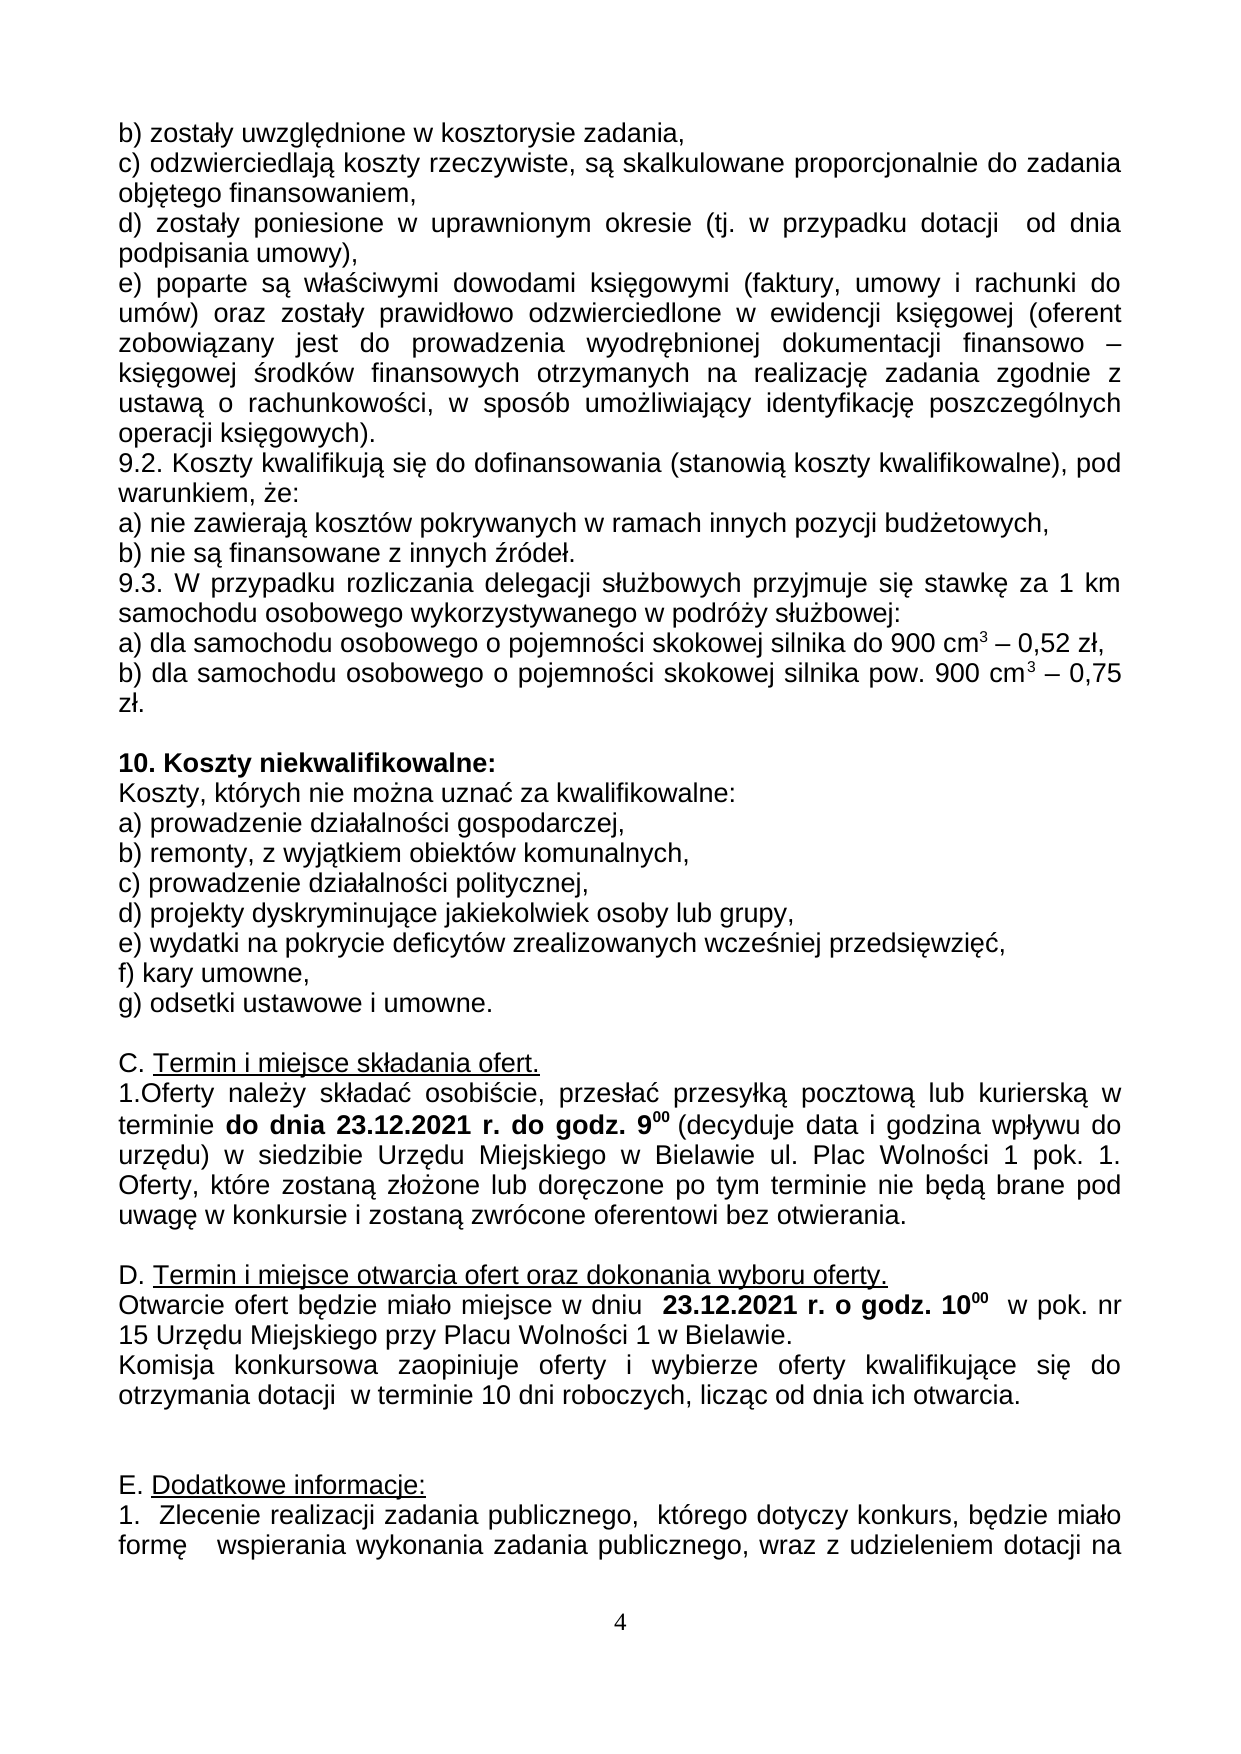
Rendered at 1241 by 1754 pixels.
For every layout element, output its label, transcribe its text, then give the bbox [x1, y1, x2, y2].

text Komisja konkursowa zaopiniuje oferty i wybierze oferty kwalifikujące się do otrzymania dotacji w terminie 10 dni roboczych, licząc od dnia ich otwarcia. [118, 1350, 1122, 1410]
text b) zostały uwzględnione w kosztorysie zadania, [118, 118, 1122, 148]
text a) dla samochodu osobowego o pojemności skokowej silnika do 900 cm3 – 0,52 zł, [118, 628, 1122, 658]
text C. Termin i miejsce składania ofert. [118, 1048, 1122, 1078]
text E. Dodatkowe informacje: [118, 1470, 1122, 1500]
text a) nie zawierają kosztów pokrywanych w ramach innych pozycji budżetowych, [118, 508, 1122, 538]
text Otwarcie ofert będzie miało miejsce w dniu 23.12.2021 r. o godz. 1000 w pok. nr 15 Urzędu Miejskiego przy Placu Wolności 1 w Bielawie. [118, 1290, 1122, 1350]
text c) odzwierciedlają koszty rzeczywiste, są skalkulowane proporcjonalnie do zadania objętego finansowaniem, [118, 148, 1122, 208]
text b) dla samochodu osobowego o pojemności skokowej silnika pow. 900 cm3 – 0,75 zł. [118, 658, 1122, 718]
text 1.Oferty należy składać osobiście, przesłać przesyłką pocztową lub kurierską w terminie do dnia 23.12.2021 r. do godz. 900 (decyduje data i godzina wpływu do urzędu) w siedzibie Urzędu Miejskiego w Bielawie ul. Plac Wolności 1 pok. 1. Oferty, które zostaną złożone lub doręczone po tym terminie nie będą brane pod uwagę w konkursie i zostaną zwrócone oferentowi bez otwierania. [118, 1078, 1122, 1230]
text e) poparte są właściwymi dowodami księgowymi (faktury, umowy i rachunki do umów) oraz zostały prawidłowo odzwierciedlone w ewidencji księgowej (oferent zobowiązany jest do prowadzenia wyodrębnionej dokumentacji finansowo – księgowej środków finansowych otrzymanych na realizację zadania zgodnie z ustawą o rachunkowości, w sposób umożliwiający identyfikację poszczególnych operacji księgowych). [118, 268, 1122, 448]
text 1. Zlecenie realizacji zadania publicznego, którego dotyczy konkurs, będzie miało formę wspierania wykonania zadania publicznego, wraz z udzieleniem dotacji na [118, 1500, 1122, 1560]
text c) prowadzenie działalności politycznej, [118, 868, 1122, 898]
text g) odsetki ustawowe i umowne. [118, 988, 1122, 1018]
text b) remonty, z wyjątkiem obiektów komunalnych, [118, 838, 1122, 868]
text 9.3. W przypadku rozliczania delegacji służbowych przyjmuje się stawkę za 1 km samochodu osobowego wykorzystywanego w podróży służbowej: [118, 568, 1122, 628]
text b) nie są finansowane z innych źródeł. [118, 538, 1122, 568]
text d) zostały poniesione w uprawnionym okresie (tj. w przypadku dotacji od dnia podpisania umowy), [118, 208, 1122, 268]
text f) kary umowne, [118, 958, 1122, 988]
text a) prowadzenie działalności gospodarczej, [118, 808, 1122, 838]
text d) projekty dyskryminujące jakiekolwiek osoby lub grupy, [118, 898, 1122, 928]
text 9.2. Koszty kwalifikują się do dofinansowania (stanowią koszty kwalifikowalne), pod warunkiem, że: [118, 448, 1122, 508]
text Koszty, których nie można uznać za kwalifikowalne: [118, 778, 1122, 808]
text D. Termin i miejsce otwarcia ofert oraz dokonania wyboru oferty. [118, 1260, 1122, 1290]
text e) wydatki na pokrycie deficytów zrealizowanych wcześniej przedsięwzięć, [118, 928, 1122, 958]
text 10. Koszty niekwalifikowalne: [118, 748, 1122, 778]
